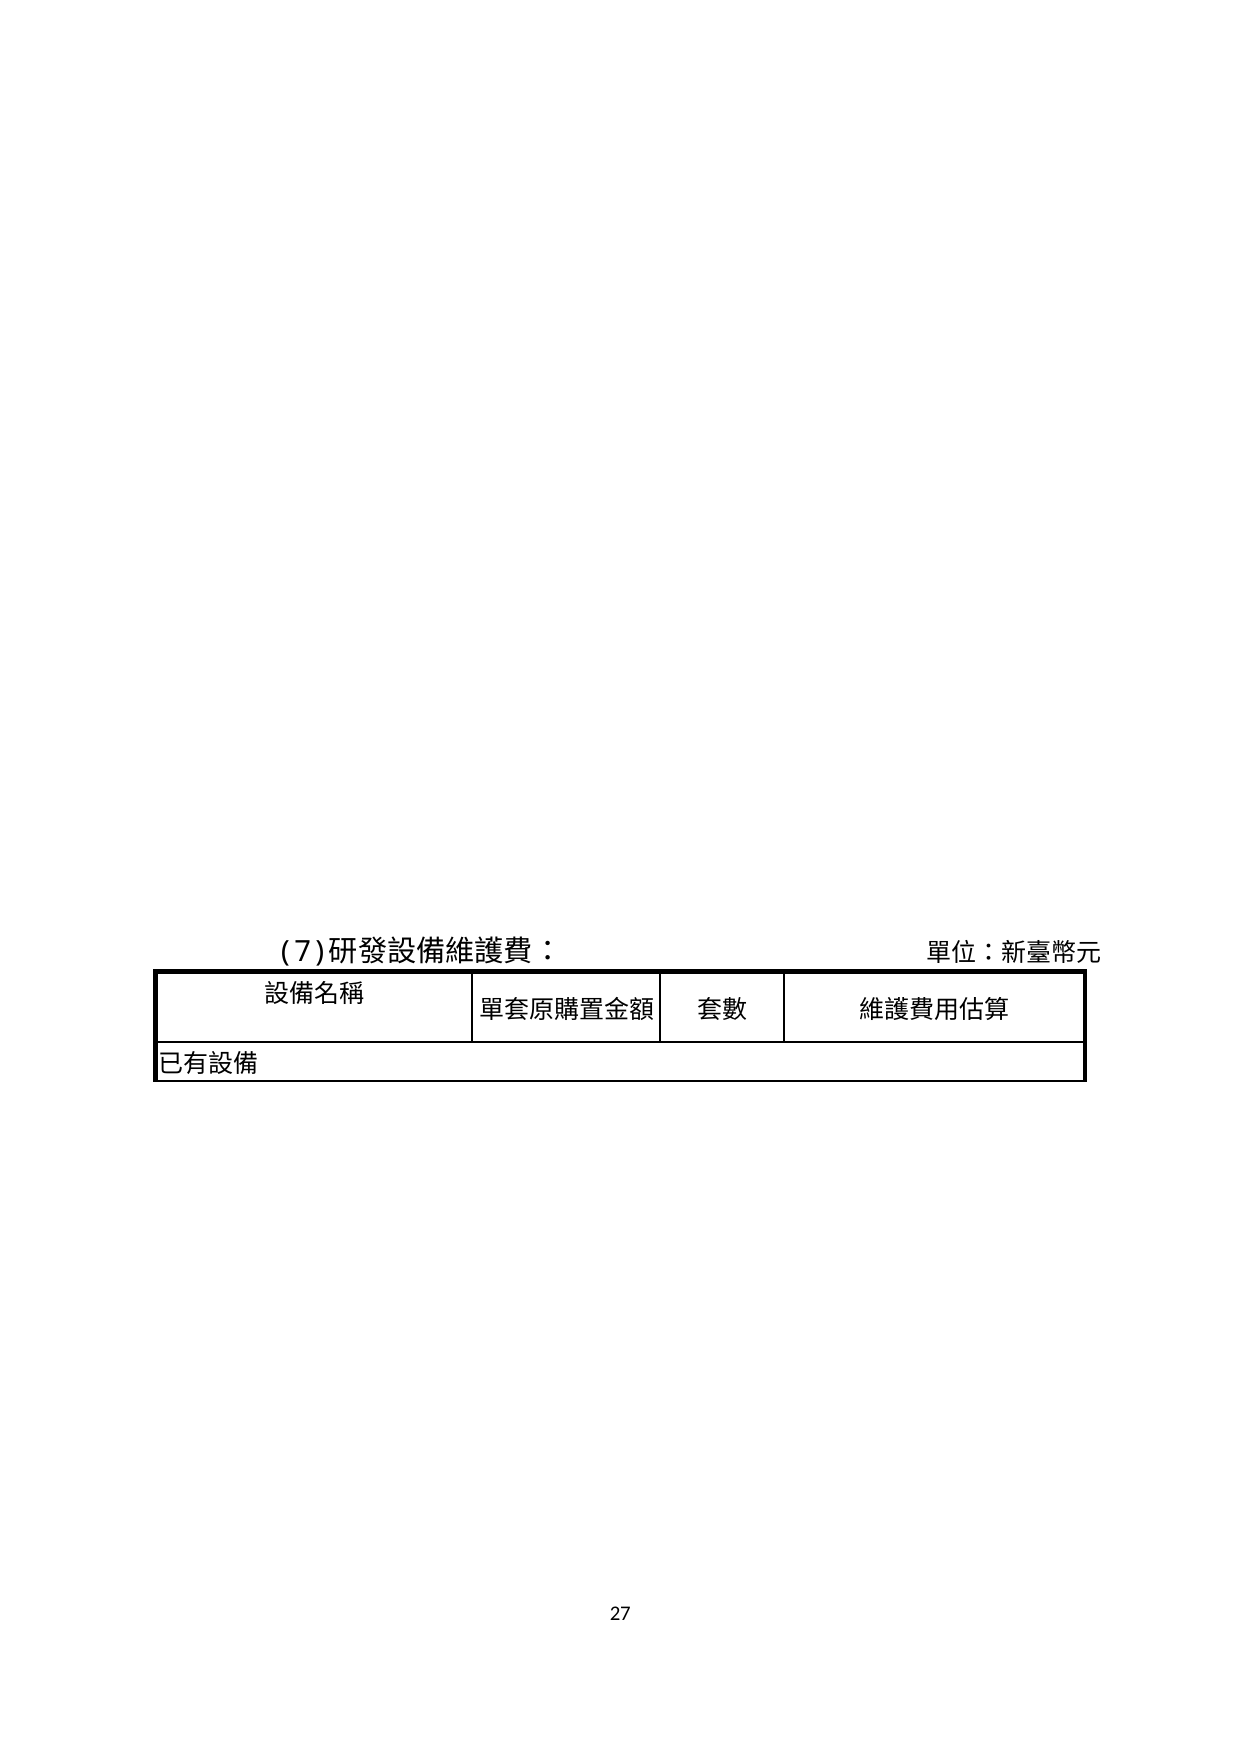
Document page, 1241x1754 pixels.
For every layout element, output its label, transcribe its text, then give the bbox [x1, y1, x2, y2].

table_cell 已有設備 [158, 1043, 1083, 1080]
text (7)研發設備維護費： 單位：新臺幣元 [262, 907, 1128, 969]
table_header 套數 [661, 974, 783, 1041]
table_header 設備名稱 [158, 974, 471, 1041]
table_header 單套原購置金額 [473, 974, 659, 1041]
table_header 維護費用估算 [785, 974, 1083, 1041]
